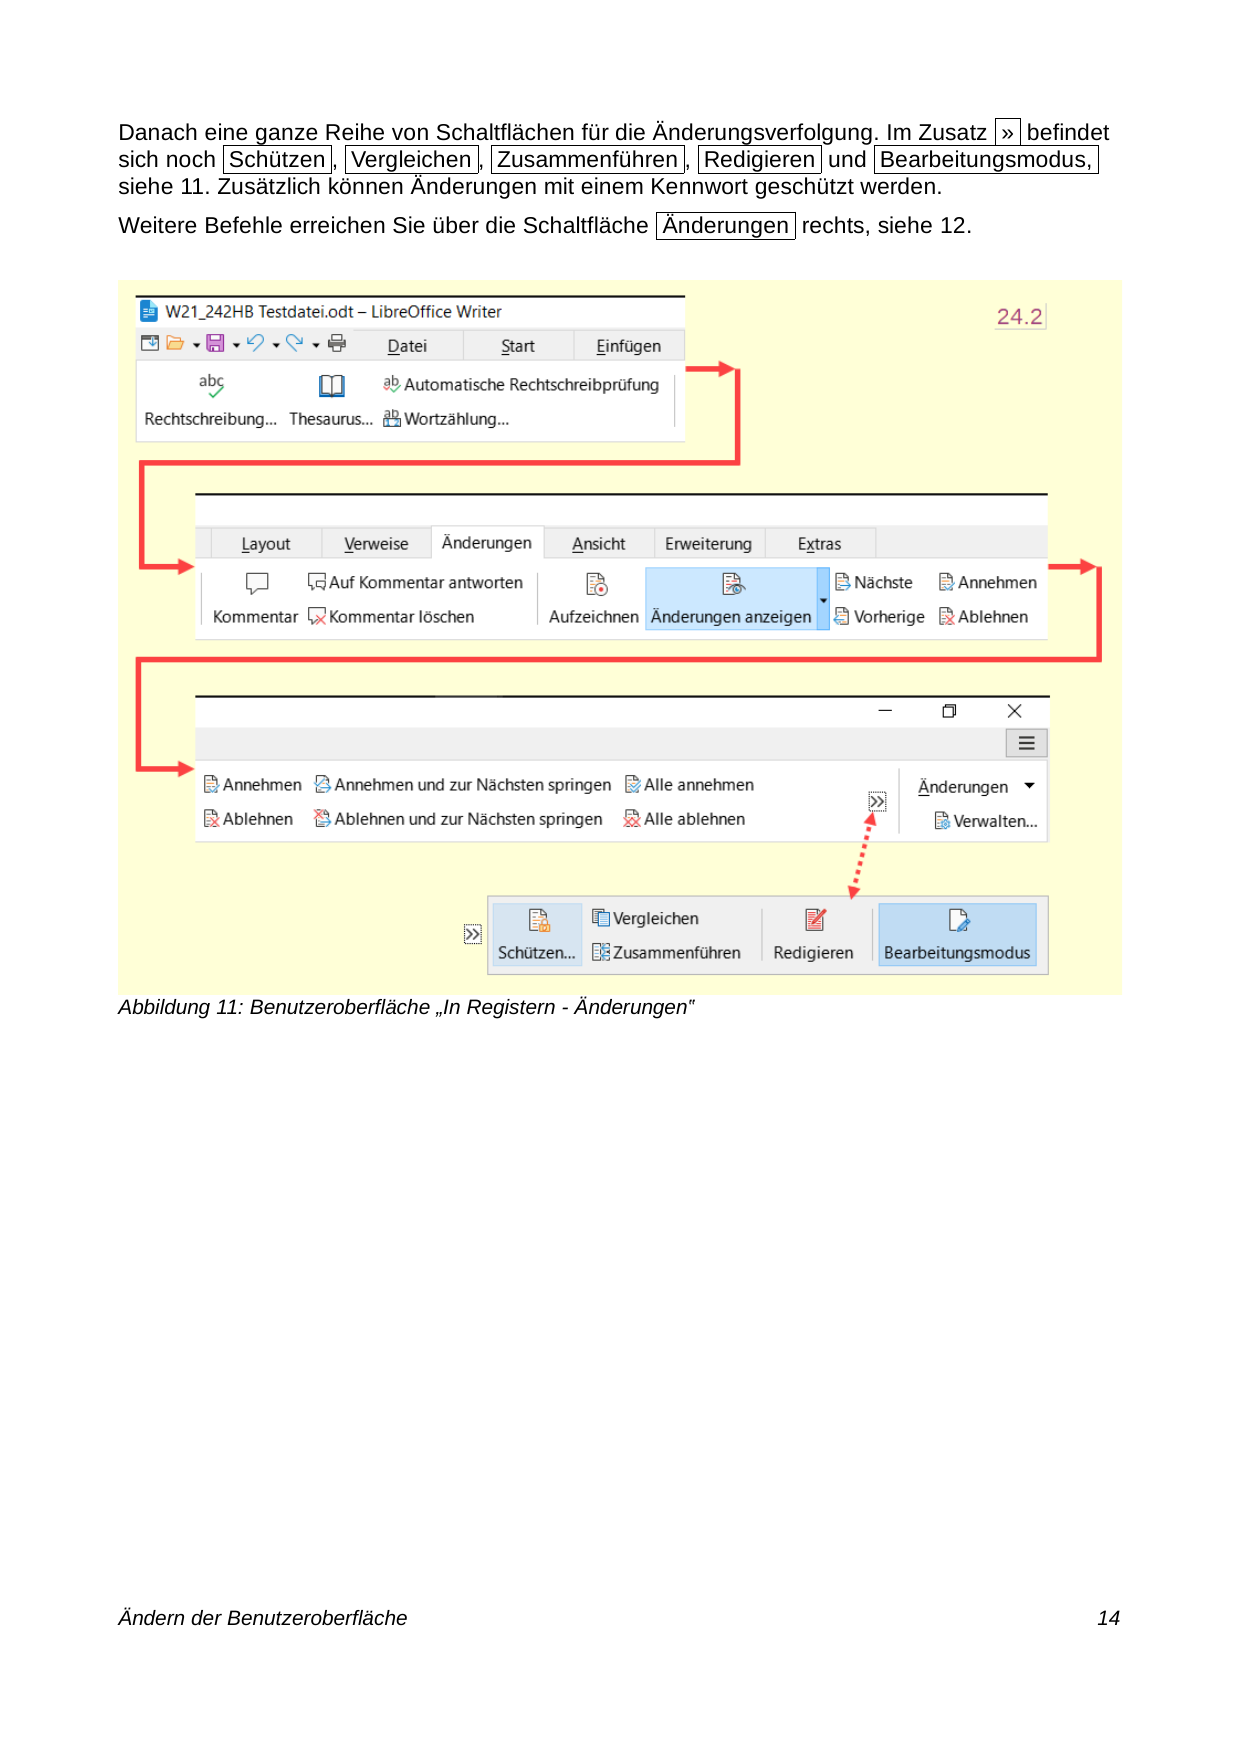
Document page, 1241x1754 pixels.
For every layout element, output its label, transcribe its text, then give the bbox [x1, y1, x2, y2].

text Danach eine ganze Reihe von Schaltflächen für die Änderungsverfolgung. Im Zusatz » befindet sich noch Schützen, Vergleichen, Zusammenführen, Redigieren und Bearbeitungsmodus, siehe Abbildung 11. Zusätzlich können Änderungen mit einem Kennwort geschützt werden. [118, 118, 1122, 200]
text Weitere Befehle erreichen Sie über die Schaltfläche Änderungen rechts, siehe Abbildung 12. [796, 212, 1122, 239]
text Weitere Befehle erreichen Sie über die Schaltfläche Änderungen rechts, siehe Abbildung 12. [657, 213, 795, 239]
text Abbildung 11: Benutzeroberfläche „In Registern - Änderungen‟ [118, 995, 1122, 1019]
text Weitere Befehle erreichen Sie über die Schaltfläche Änderungen rechts, siehe Abbildung 12. [118, 212, 656, 239]
text Danach eine ganze Reihe von Schaltflächen für die Änderungsverfolgung. Im Zusatz » befindet sich noch Schützen, Vergleichen, Zusammenführen, Redigieren und Bearbeitungsmodus, siehe Abbildung 11. Zusätzlich können Änderungen mit einem Kennwort geschützt werden. [875, 146, 1098, 173]
picture [118, 280, 1123, 995]
